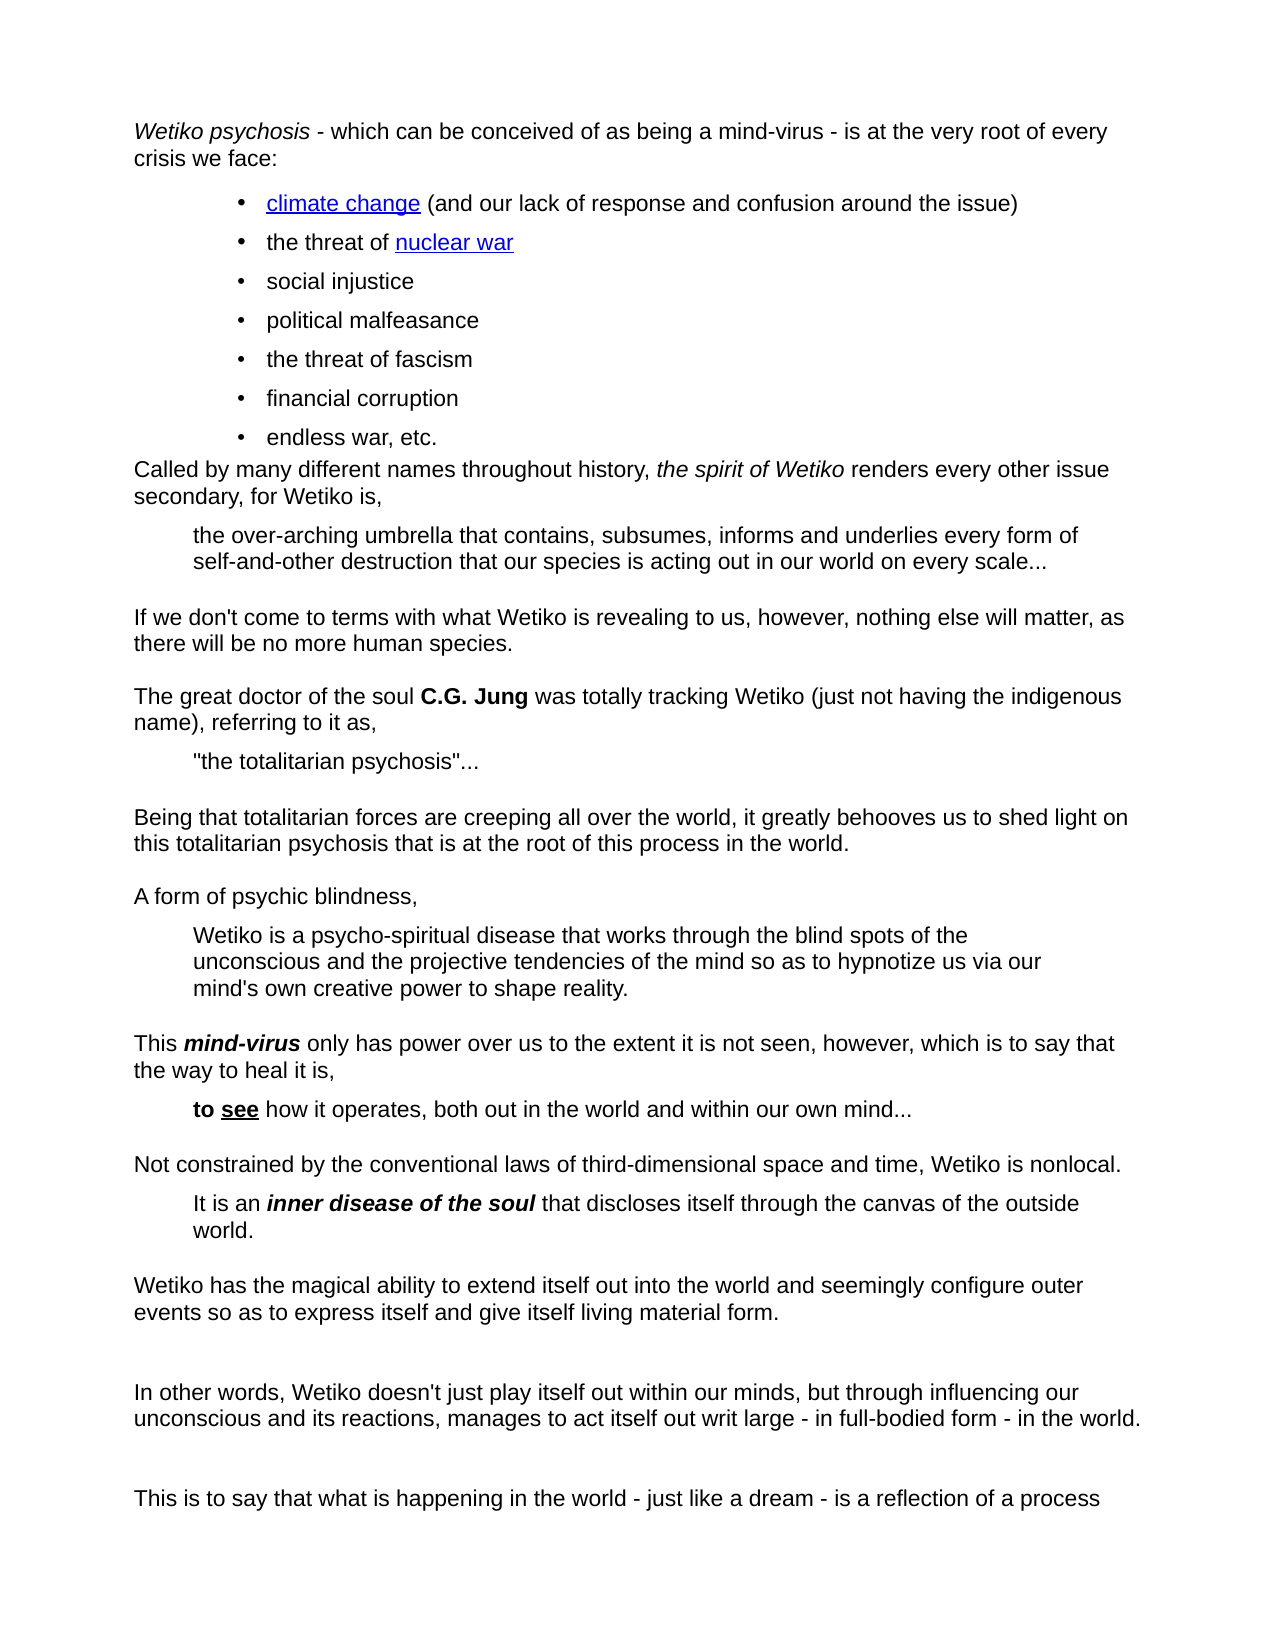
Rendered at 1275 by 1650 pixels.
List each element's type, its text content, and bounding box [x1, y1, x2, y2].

text Wetiko has the magical ability to extend itself out into the world and seemingly configure outer events so as to express itself and give itself living material form. [134, 1272, 1147, 1325]
list endless war, etc. [237, 424, 1088, 450]
text If we don't come to terms with what Wetiko is revealing to us, however, nothing else will matter, as there will be no more human species. The great doctor of the soul C.G. Jung was totally tracking Wetiko (just not having the indigenous name), referring to it as, [134, 604, 1147, 736]
text This is to say that what is happening in the world - just like a dream - is a reflection of a process [134, 1485, 1147, 1512]
text Wetiko is a psycho-spiritual disease that works through the blind spots of the unconscious and the projective tendencies of the mind so as to hypnotize us via our mind's own creative power to shape reality. [193, 922, 1088, 1001]
text Being that totalitarian forces are creeping all over the world, it greatly behooves us to shed light on this totalitarian psychosis that is at the root of this process in the world. A form of psychic blindness, [134, 804, 1147, 909]
text In other words, Wetiko doesn't just play itself out within our minds, but through influencing our unconscious and its reactions, manages to act itself out writ large - in full-bodied form - in the world. [134, 1379, 1147, 1432]
text It is an inner disease of the soul that discloses itself through the canvas of the outside world. [193, 1190, 1088, 1243]
list political malfeasance [237, 307, 1088, 333]
text Not constrained by the conventional laws of third-dimensional space and time, Wetiko is nonlocal. [134, 1151, 1147, 1178]
list climate change (and our lack of response and confusion around the issue) [237, 189, 1088, 216]
text This mind-virus only has power over us to the extent it is not seen, however, which is to say that the way to heal it is, [134, 1030, 1147, 1083]
text Wetiko psychosis - which can be conceived of as being a mind-virus - is at the very root of every crisis we face: [134, 118, 1147, 171]
text the over-arching umbrella that contains, subsumes, informs and underlies every form of self-and-other destruction that our species is acting out in our world on every scale... [193, 522, 1088, 574]
list social injustice [237, 268, 1088, 295]
text Called by many different names throughout history, the spirit of Wetiko renders every other issue secondary, for Wetiko is, [134, 456, 1147, 509]
list financial corruption [237, 385, 1088, 411]
list the threat of fascism [237, 346, 1088, 372]
list the threat of nuclear war [237, 229, 1088, 256]
text to see how it operates, both out in the world and within our own mind... [193, 1096, 1088, 1122]
text "the totalitarian psychosis"... [193, 748, 1088, 774]
